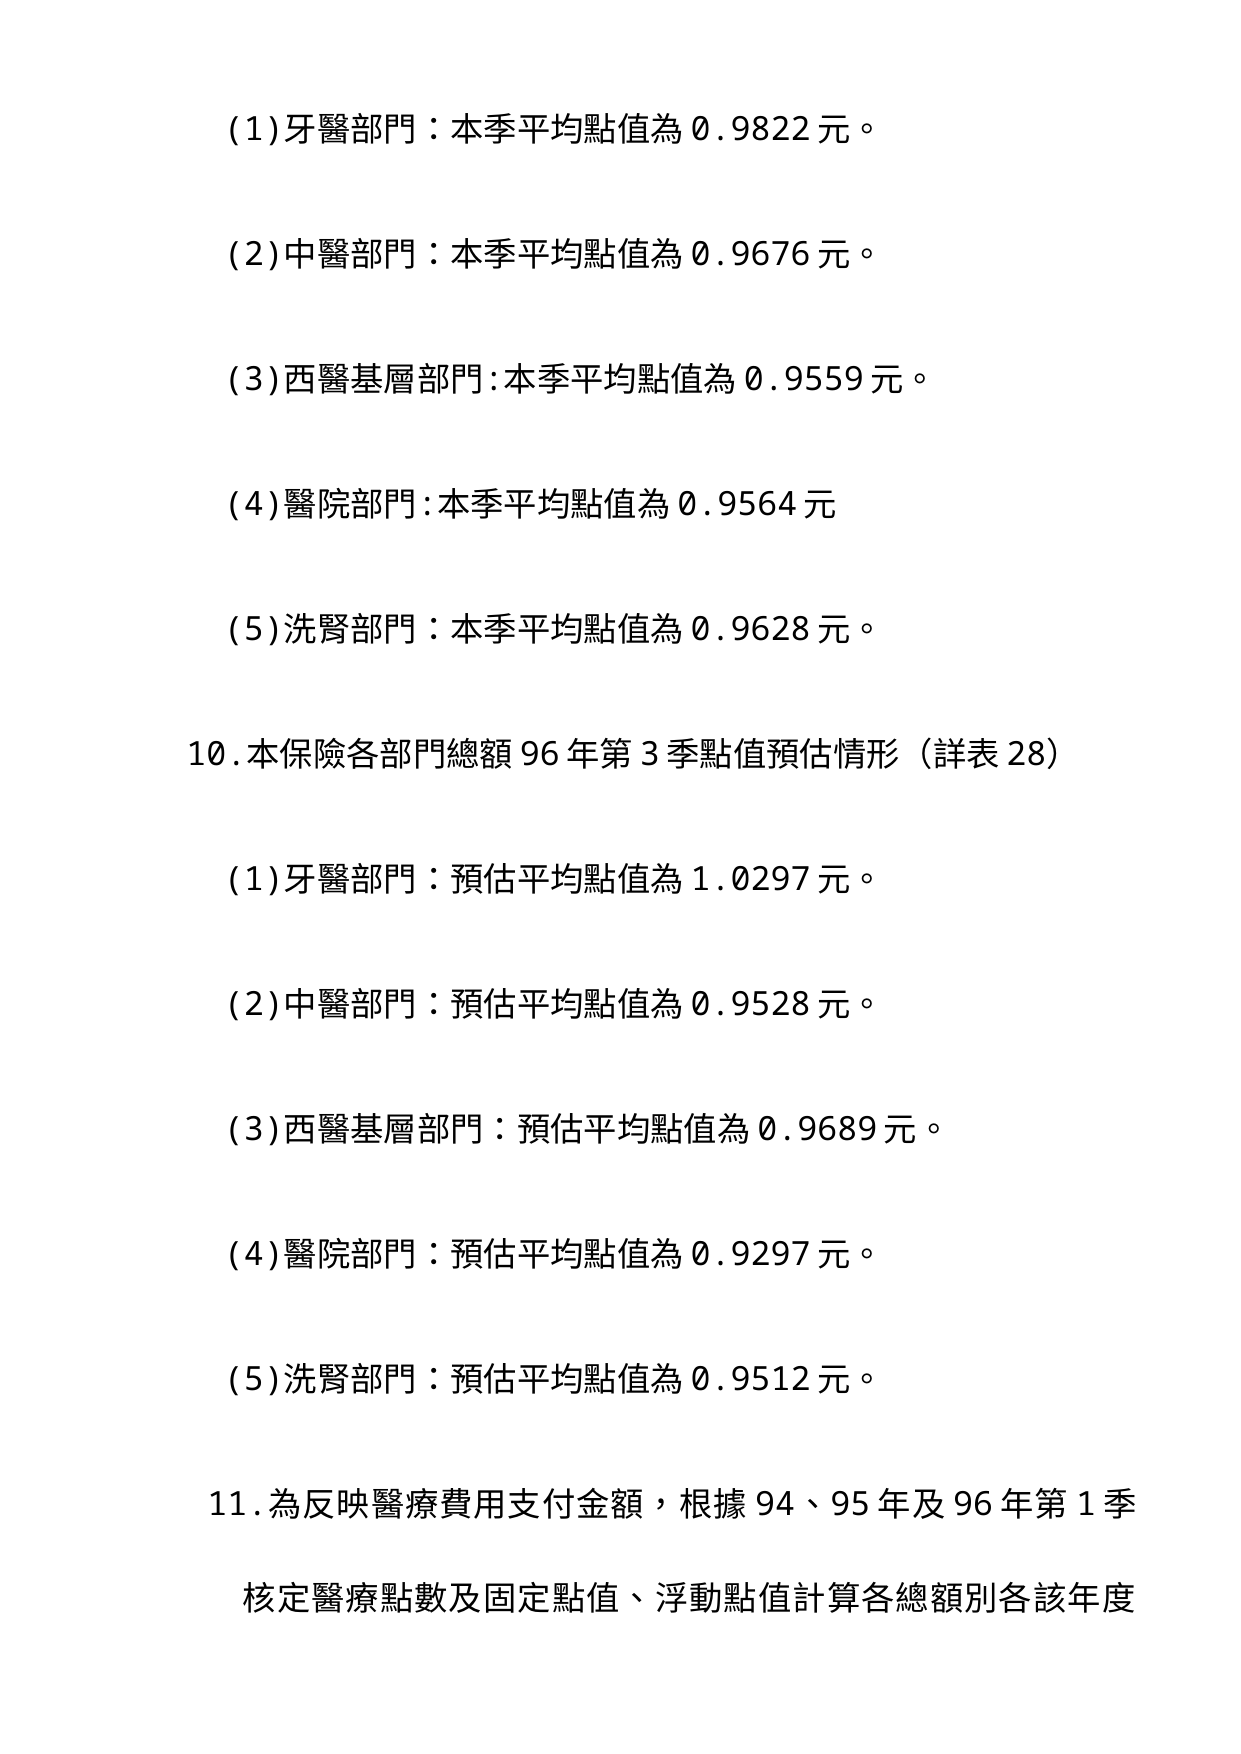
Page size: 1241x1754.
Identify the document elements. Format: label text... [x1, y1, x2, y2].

text (3)西醫基層部門:本季平均點值為0.9559元。 [224, 335, 1192, 398]
text (1)牙醫部門：本季平均點值為0.9822元。 [224, 85, 1137, 148]
text (5)洗腎部門：本季平均點值為0.9628元。 [224, 585, 1137, 648]
text 11.為反映醫療費用支付金額，根據94、95年及96年第1季核定醫療點數及固定點值、浮動點值計算各總額別各該年度 [186, 1460, 1137, 1617]
text (4)醫院部門：預估平均點值為0.9297元。 [224, 1210, 1137, 1273]
text 10.本保險各部門總額96年第3季點值預估情形（詳表28） [186, 710, 1137, 773]
text (3)西醫基層部門：預估平均點值為0.9689元。 [224, 1085, 1137, 1148]
text (5)洗腎部門：預估平均點值為0.9512元。 [224, 1335, 1137, 1398]
text (4)醫院部門:本季平均點值為0.9564元 [224, 460, 1137, 523]
text (2)中醫部門：本季平均點值為0.9676元。 [224, 210, 1137, 273]
text (2)中醫部門：預估平均點值為0.9528元。 [224, 960, 1137, 1023]
text (1)牙醫部門：預估平均點值為1.0297元。 [224, 835, 1137, 898]
